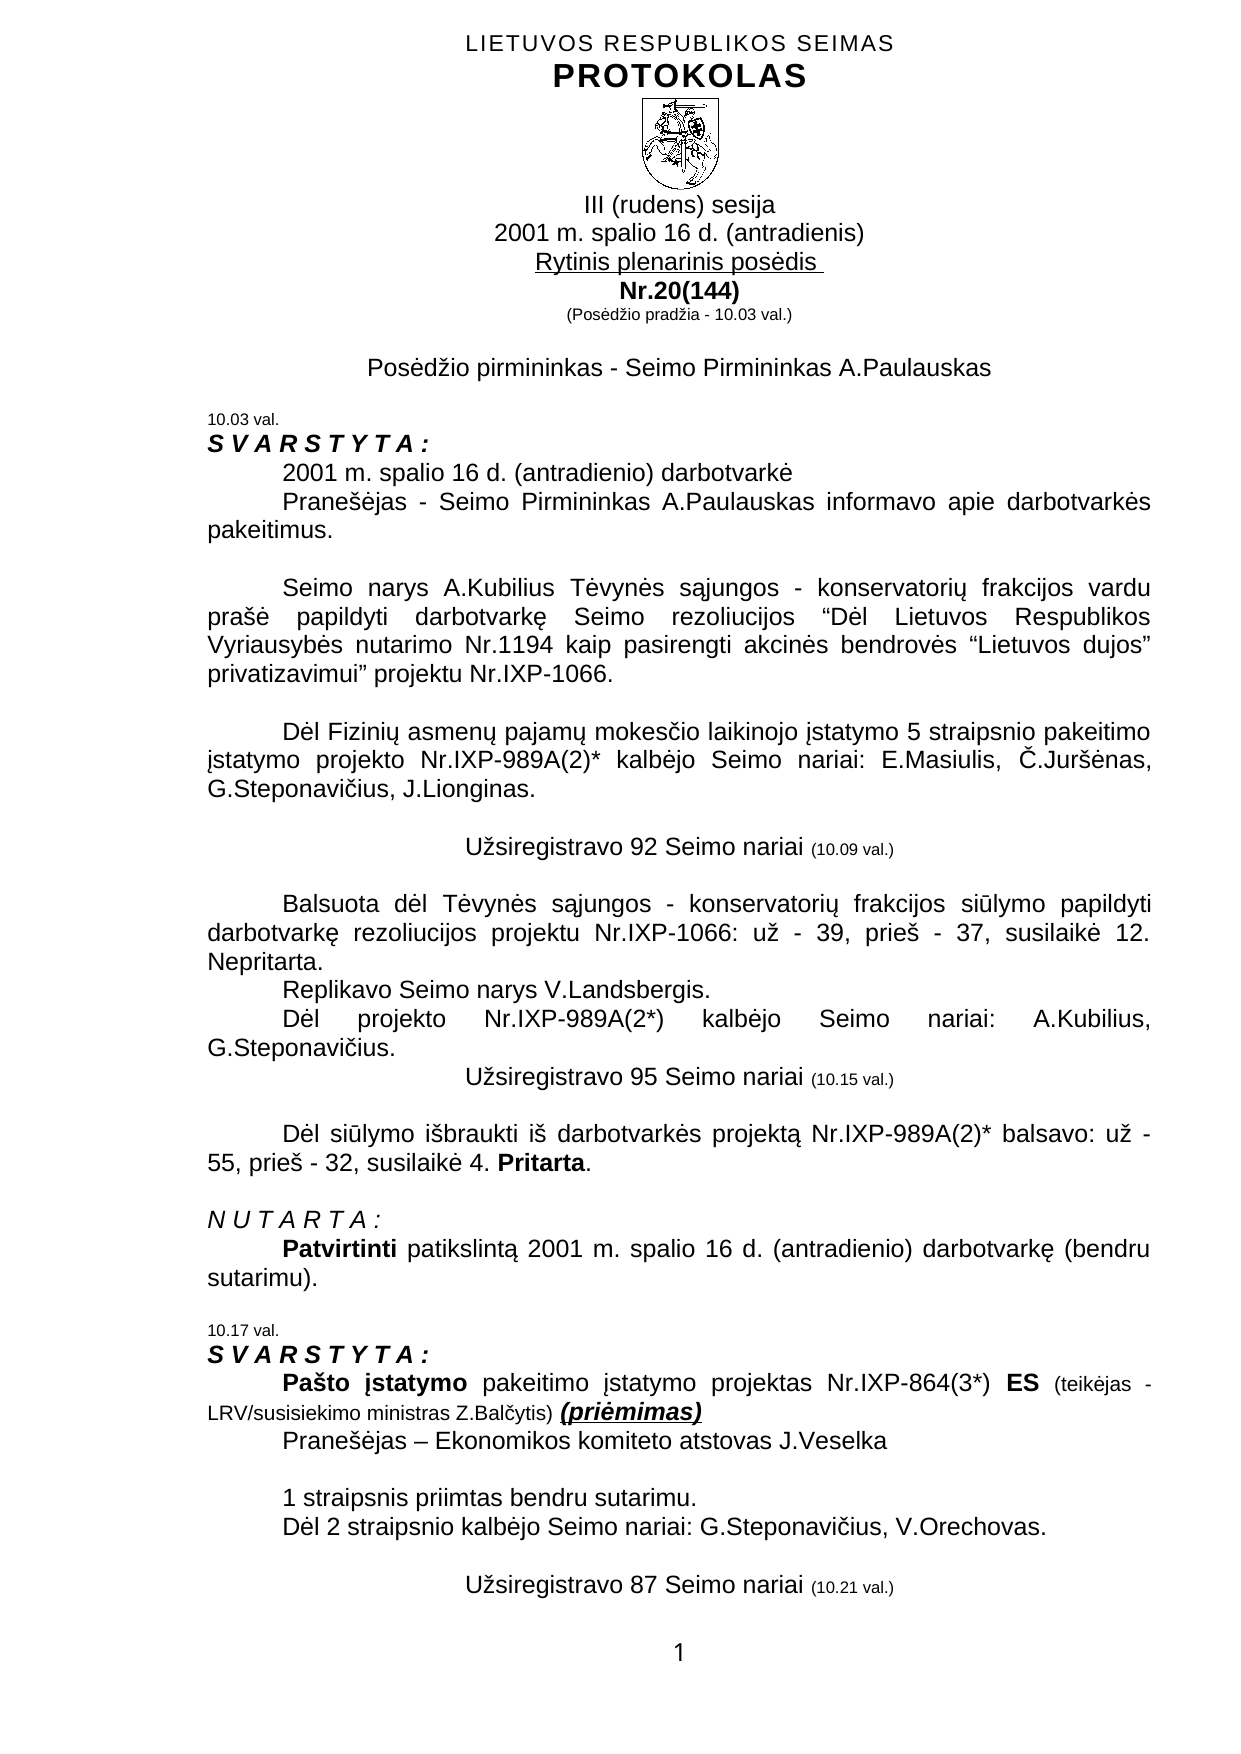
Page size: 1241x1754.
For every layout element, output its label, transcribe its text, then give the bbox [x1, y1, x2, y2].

text Patvirtinti patikslintą 2001 m. spalio 16 d. (antradienio) darbotvarkę (bendru sutarimu). [207, 1234, 1152, 1292]
text Užsiregistravo 92 Seimo nariai (10.09 val.) [207, 832, 1152, 860]
text Nr.20(144) [207, 276, 1152, 304]
text N U T A R T A : [207, 1205, 1152, 1234]
text Dėl 2 straipsnio kalbėjo Seimo nariai: G.Steponavičius, V.Orechovas. [207, 1512, 1152, 1541]
text 2001 m. spalio 16 d. (antradienis) [207, 218, 1152, 247]
text Posėdžio pirmininkas - Seimo Pirmininkas A.Paulauskas [207, 352, 1152, 381]
text III (rudens) sesija [207, 95, 1152, 218]
text Pranešėjas - Seimo Pirmininkas A.Paulauskas informavo apie darbotvarkės pakeitimus. [207, 487, 1152, 544]
text Replikavo Seimo narys V.Landsbergis. [207, 975, 1152, 1004]
text Dėl projekto Nr.IXP-989A(2*) kalbėjo Seimo nariai: A.Kubilius, G.Steponavičius. [207, 1004, 1152, 1062]
text Balsuota dėl Tėvynės sąjungos - konservatorių frakcijos siūlymo papildyti darbotvarkę rezoliucijos projektu Nr.IXP-1066: už - 39, prieš - 37, susilaikė 12. Nepritarta. [207, 889, 1152, 975]
text Pašto įstatymo pakeitimo įstatymo projektas Nr.IXP-864(3*) ES (teikėjas - LRV/susisiekimo ministras Z.Balčytis) (priėmimas) [207, 1368, 1152, 1426]
text Dėl siūlymo išbraukti iš darbotvarkės projektą Nr.IXP-989A(2)* balsavo: už - 55, prieš - 32, susilaikė 4. Pritarta. [207, 1119, 1152, 1177]
text 10.17 val. [207, 1320, 1152, 1339]
text Pranešėjas – Ekonomikos komiteto atstovas J.Veselka [207, 1426, 1152, 1454]
text 1 straipsnis priimtas bendru sutarimu. [207, 1483, 1152, 1512]
text Užsiregistravo 95 Seimo nariai (10.15 val.) [207, 1062, 1152, 1090]
text S V A R S T Y T A : [207, 1339, 1152, 1368]
text Seimo narys A.Kubilius Tėvynės sąjungos - konservatorių frakcijos vardu prašė papildyti darbotvarkę Seimo rezoliucijos “Dėl Lietuvos Respublikos Vyriausybės nutarimo Nr.1194 kaip pasirengti akcinės bendrovės “Lietuvos dujos” privatizavimui” projektu Nr.IXP-1066. [207, 573, 1152, 688]
text Užsiregistravo 87 Seimo nariai (10.21 val.) [207, 1569, 1152, 1598]
text LIETUVOS RESPUBLIKOS SEIMAS [207, 30, 1152, 56]
text Dėl Fizinių asmenų pajamų mokesčio laikinojo įstatymo 5 straipsnio pakeitimo įstatymo projekto Nr.IXP-989A(2)* kalbėjo Seimo nariai: E.Masiulis, Č.Juršėnas, G.Steponavičius, J.Lionginas. [207, 717, 1152, 803]
text 10.03 val. [207, 410, 1152, 429]
text Rytinis plenarinis posėdis [207, 247, 1152, 276]
text (Posėdžio pradžia - 10.03 val.) [207, 304, 1152, 324]
text 2001 m. spalio 16 d. (antradienio) darbotvarkė [207, 458, 1152, 487]
text S V A R S T Y T A : [207, 429, 1152, 458]
text PROTOKOLAS [207, 56, 1152, 95]
